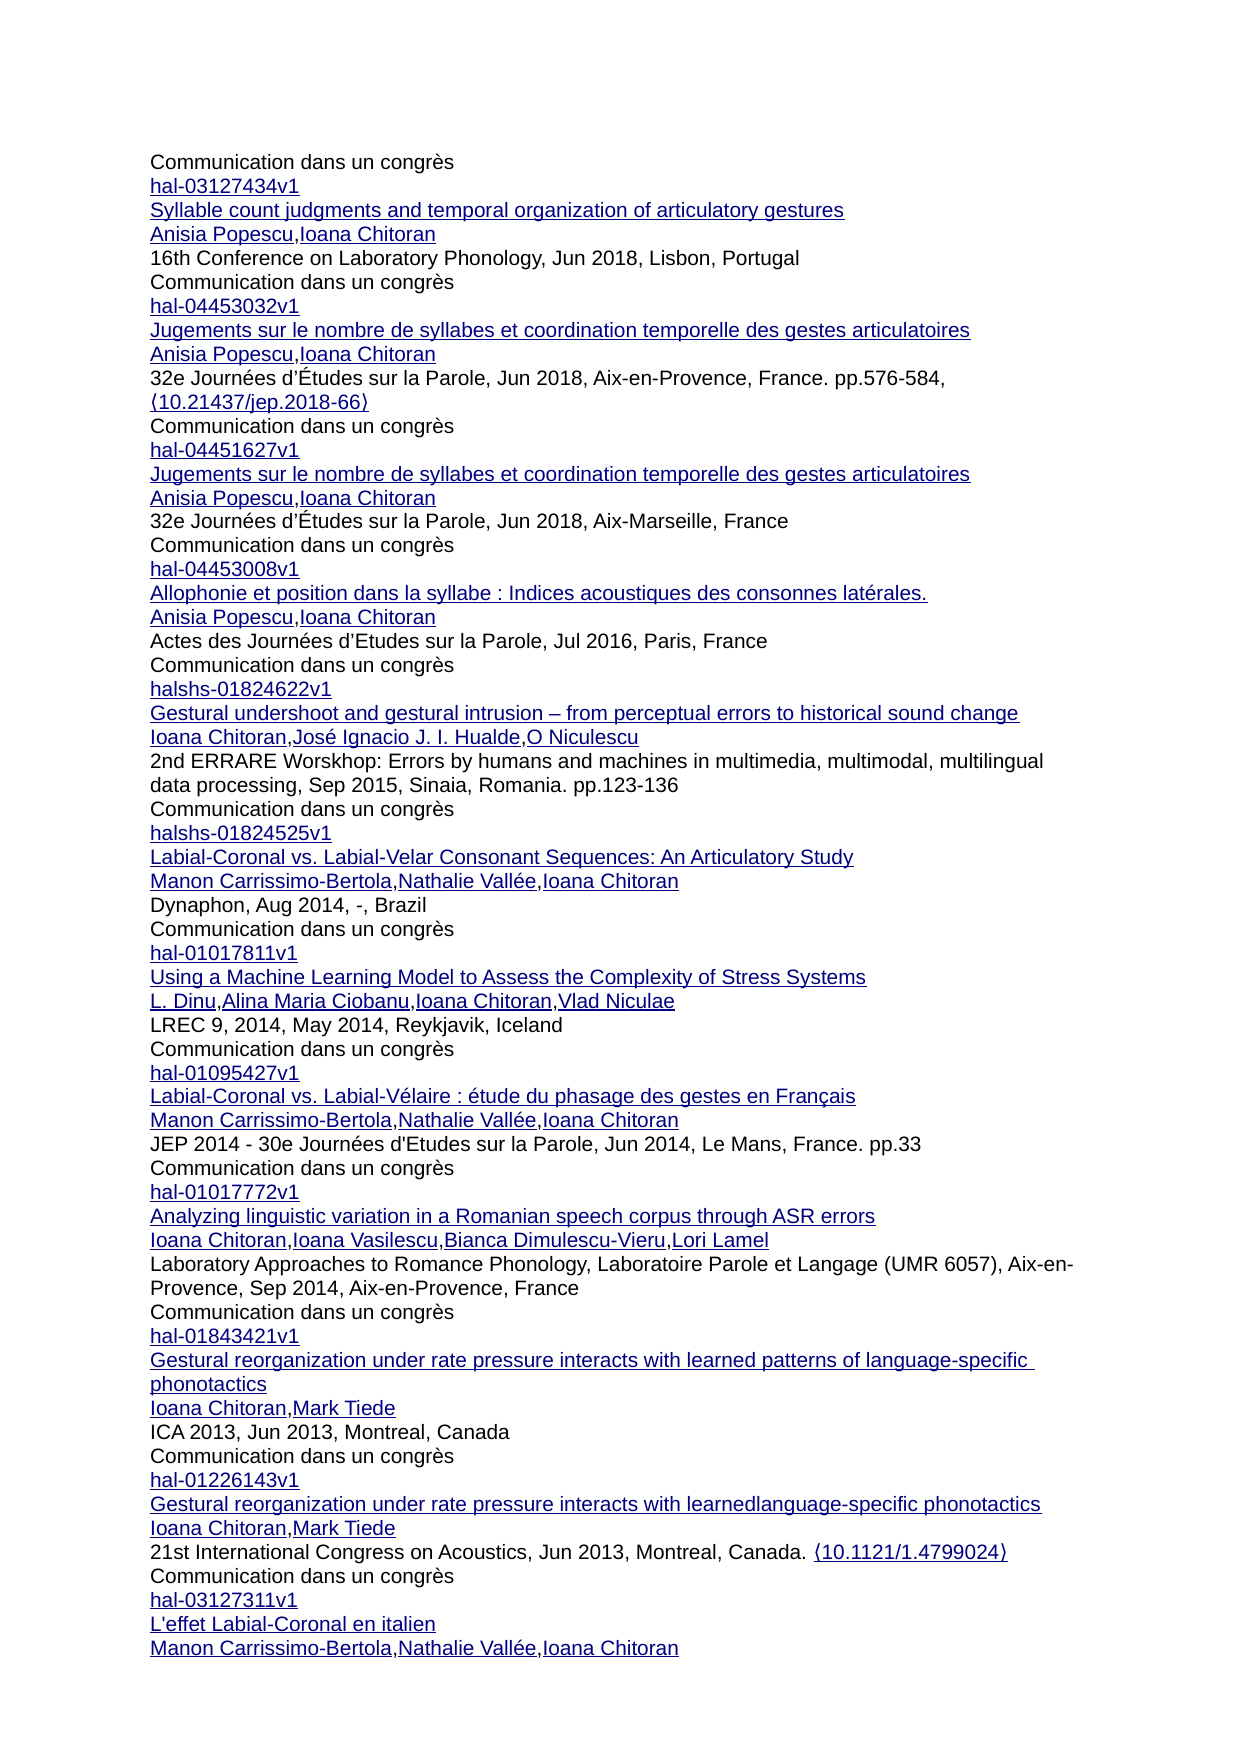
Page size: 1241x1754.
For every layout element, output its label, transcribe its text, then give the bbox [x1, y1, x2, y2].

table_cell Allophonie et position dans la syllabe : Indices acoustiques des consonnes latérales. Anisia Popescu,Ioana Chitoran Actes des Journées d’Etudes sur la Parole, Jul 2016, Paris, France Communication dans un congrès halshs-01824622v1 [150, 581, 1090, 701]
table_cell Gestural reorganization under rate pressure interacts with learned patterns of language-specific phonotactics Ioana Chitoran,Mark Tiede ICA 2013, Jun 2013, Montreal, Canada Communication dans un congrès hal-01226143v1 [150, 1348, 1090, 1492]
table_cell Jugements sur le nombre de syllabes et coordination temporelle des gestes articulatoires Anisia Popescu,Ioana Chitoran 32e Journées d’Études sur la Parole, Jun 2018, Aix-en-Provence, France. pp.576-584, ⟨10.21437/jep.2018-66⟩ Communication dans un congrès hal-04451627v1 [150, 318, 1090, 461]
table_cell Gestural undershoot and gestural intrusion – from perceptual errors to historical sound change Ioana Chitoran,José Ignacio J. I. Hualde,O Niculescu 2nd ERRARE Worskhop: Errors by humans and machines in multimedia, multimodal, multilingual data processing, Sep 2015, Sinaia, Romania. pp.123-136 Communication dans un congrès halshs-01824525v1 [150, 701, 1090, 845]
table_cell L'effet Labial-Coronal en italien Manon Carrissimo-Bertola,Nathalie Vallée,Ioana Chitoran [150, 1611, 1090, 1659]
table_cell Gestural reorganization under rate pressure interacts with learnedlanguage-specific phonotactics Ioana Chitoran,Mark Tiede 21st International Congress on Acoustics, Jun 2013, Montreal, Canada. ⟨10.1121/1.4799024⟩ Communication dans un congrès hal-03127311v1 [150, 1492, 1090, 1611]
table_cell Labial-Coronal vs. Labial-Velar Consonant Sequences: An Articulatory Study Manon Carrissimo-Bertola,Nathalie Vallée,Ioana Chitoran Dynaphon, Aug 2014, -, Brazil Communication dans un congrès hal-01017811v1 [150, 845, 1090, 964]
table_cell Communication dans un congrès hal-03127434v1 [150, 150, 1090, 198]
table_cell Using a Machine Learning Model to Assess the Complexity of Stress Systems L. Dinu,Alina Maria Ciobanu,Ioana Chitoran,Vlad Niculae LREC 9, 2014, May 2014, Reykjavik, Iceland Communication dans un congrès hal-01095427v1 [150, 965, 1090, 1084]
table_cell Syllable count judgments and temporal organization of articulatory gestures Anisia Popescu,Ioana Chitoran 16th Conference on Laboratory Phonology, Jun 2018, Lisbon, Portugal Communication dans un congrès hal-04453032v1 [150, 198, 1090, 318]
table_cell Jugements sur le nombre de syllabes et coordination temporelle des gestes articulatoires Anisia Popescu,Ioana Chitoran 32e Journées d’Études sur la Parole, Jun 2018, Aix-Marseille, France Communication dans un congrès hal-04453008v1 [150, 461, 1090, 581]
table_cell Analyzing linguistic variation in a Romanian speech corpus through ASR errors Ioana Chitoran,Ioana Vasilescu,Bianca Dimulescu-Vieru,Lori Lamel Laboratory Approaches to Romance Phonology, Laboratoire Parole et Langage (UMR 6057), Aix-en-Provence, Sep 2014, Aix-en-Provence, France Communication dans un congrès hal-01843421v1 [150, 1204, 1090, 1348]
table_cell Labial-Coronal vs. Labial-Vélaire : étude du phasage des gestes en Français Manon Carrissimo-Bertola,Nathalie Vallée,Ioana Chitoran JEP 2014 - 30e Journées d'Etudes sur la Parole, Jun 2014, Le Mans, France. pp.33 Communication dans un congrès hal-01017772v1 [150, 1084, 1090, 1204]
